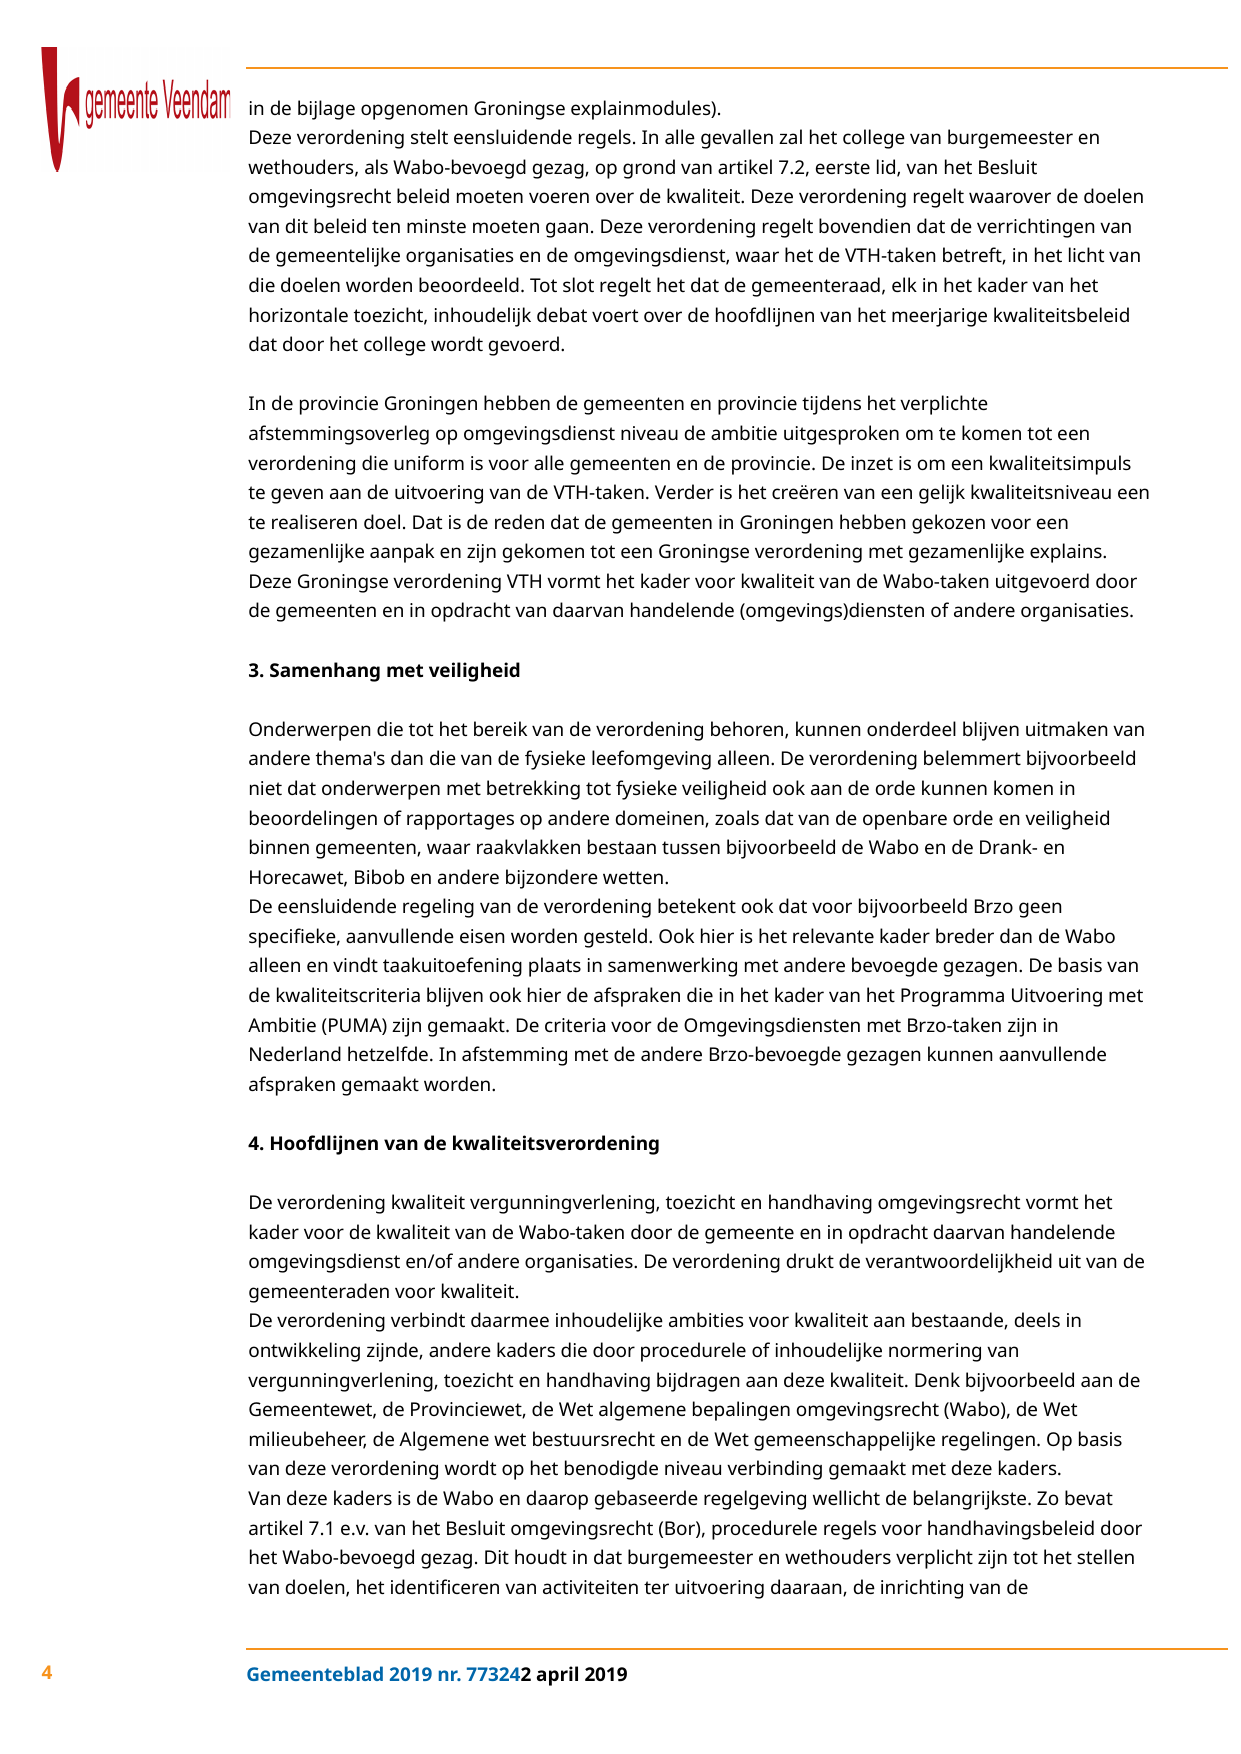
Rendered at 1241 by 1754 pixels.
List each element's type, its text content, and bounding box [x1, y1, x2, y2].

text De verordening kwaliteit vergunningverlening, toezicht en handhaving omgevingsrecht vormt het kader voor de kwaliteit van de Wabo-taken door de gemeente en in opdracht daarvan handelende omgevingsdienst en/of andere organisaties. De verordening drukt de verantwoordelijkheid uit van de gemeenteraden voor kwaliteit. [248, 1189, 1152, 1304]
text De eensluidende regeling van de verordening betekent ook dat voor bijvoorbeeld Brzo geen specifieke, aanvullende eisen worden gesteld. Ook hier is het relevante kader breder dan de Wabo alleen en vindt taakuitoefening plaats in samenwerking met andere bevoegde gezagen. De basis van de kwaliteitscriteria blijven ook hier de afspraken die in het kader van het Programma Uitvoering met Ambitie (PUMA) zijn gemaakt. De criteria voor de Omgevingsdiensten met Brzo-taken zijn in Nederland hetzelfde. In afstemming met de andere Brzo-bevoegde gezagen kunnen aanvullende afspraken gemaakt worden. [248, 893, 1152, 1097]
text Onderwerpen die tot het bereik van de verordening behoren, kunnen onderdeel blijven uitmaken van andere thema's dan die van de fysieke leefomgeving alleen. De verordening belemmert bijvoorbeeld niet dat onderwerpen met betrekking tot fysieke veiligheid ook aan de orde kunnen komen in beoordelingen of rapportages op andere domeinen, zoals dat van de openbare orde en veiligheid binnen gemeenten, waar raakvlakken bestaan tussen bijvoorbeeld de Wabo en de Drank- en Horecawet, Bibob en andere bijzondere wetten. [248, 716, 1152, 890]
text De verordening verbindt daarmee inhoudelijke ambities voor kwaliteit aan bestaande, deels in ontwikkeling zijnde, andere kaders die door procedurele of inhoudelijke normering van vergunningverlening, toezicht en handhaving bijdragen aan deze kwaliteit. Denk bijvoorbeeld aan de Gemeentewet, de Provinciewet, de Wet algemene bepalingen omgevingsrecht (Wabo), de Wet milieubeheer, de Algemene wet bestuursrecht en de Wet gemeenschappelijke regelingen. Op basis van deze verordening wordt op het benodigde niveau verbinding gemaakt met deze kaders. [248, 1308, 1152, 1481]
text Deze verordening stelt eensluidende regels. In alle gevallen zal het college van burgemeester en wethouders, als Wabo-bevoegd gezag, op grond van artikel 7.2, eerste lid, van het Besluit omgevingsrecht beleid moeten voeren over de kwaliteit. Deze verordening regelt waarover de doelen van dit beleid ten minste moeten gaan. Deze verordening regelt bovendien dat de verrichtingen van de gemeentelijke organisaties en de omgevingsdienst, waar het de VTH-taken betreft, in het licht van die doelen worden beoordeeld. Tot slot regelt het dat de gemeenteraad, elk in het kader van het horizontale toezicht, inhoudelijk debat voert over de hoofdlijnen van het meerjarige kwaliteitsbeleid dat door het college wordt gevoerd. [248, 124, 1152, 357]
text Van deze kaders is de Wabo en daarop gebaseerde regelgeving wellicht de belangrijkste. Zo bevat artikel 7.1 e.v. van het Besluit omgevingsrecht (Bor), procedurele regels voor handhavingsbeleid door het Wabo-bevoegd gezag. Dit houdt in dat burgemeester en wethouders verplicht zijn tot het stellen van doelen, het identificeren van activiteiten ter uitvoering daaraan, de inrichting van de [248, 1485, 1152, 1600]
text In de provincie Groningen hebben de gemeenten en provincie tijdens het verplichte afstemmingsoverleg op omgevingsdienst niveau de ambitie uitgesproken om te komen tot een verordening die uniform is voor alle gemeenten en de provincie. De inzet is om een kwaliteitsimpuls te geven aan de uitvoering van de VTH-taken. Verder is het creëren van een gelijk kwaliteitsniveau een te realiseren doel. Dat is de reden dat de gemeenten in Groningen hebben gekozen voor een gezamenlijke aanpak en zijn gekomen tot een Groningse verordening met gezamenlijke explains. Deze Groningse verordening VTH vormt het kader voor kwaliteit van de Wabo-taken uitgevoerd door de gemeenten en in opdracht van daarvan handelende (omgevings)diensten of andere organisaties. [248, 391, 1152, 623]
text in de bijlage opgenomen Groningse explainmodules). [248, 95, 1152, 121]
text 4. Hoofdlijnen van de kwaliteitsverordening [248, 1130, 1152, 1156]
text 3. Samenhang met veiligheid [248, 657, 1152, 683]
picture [41, 47, 231, 172]
